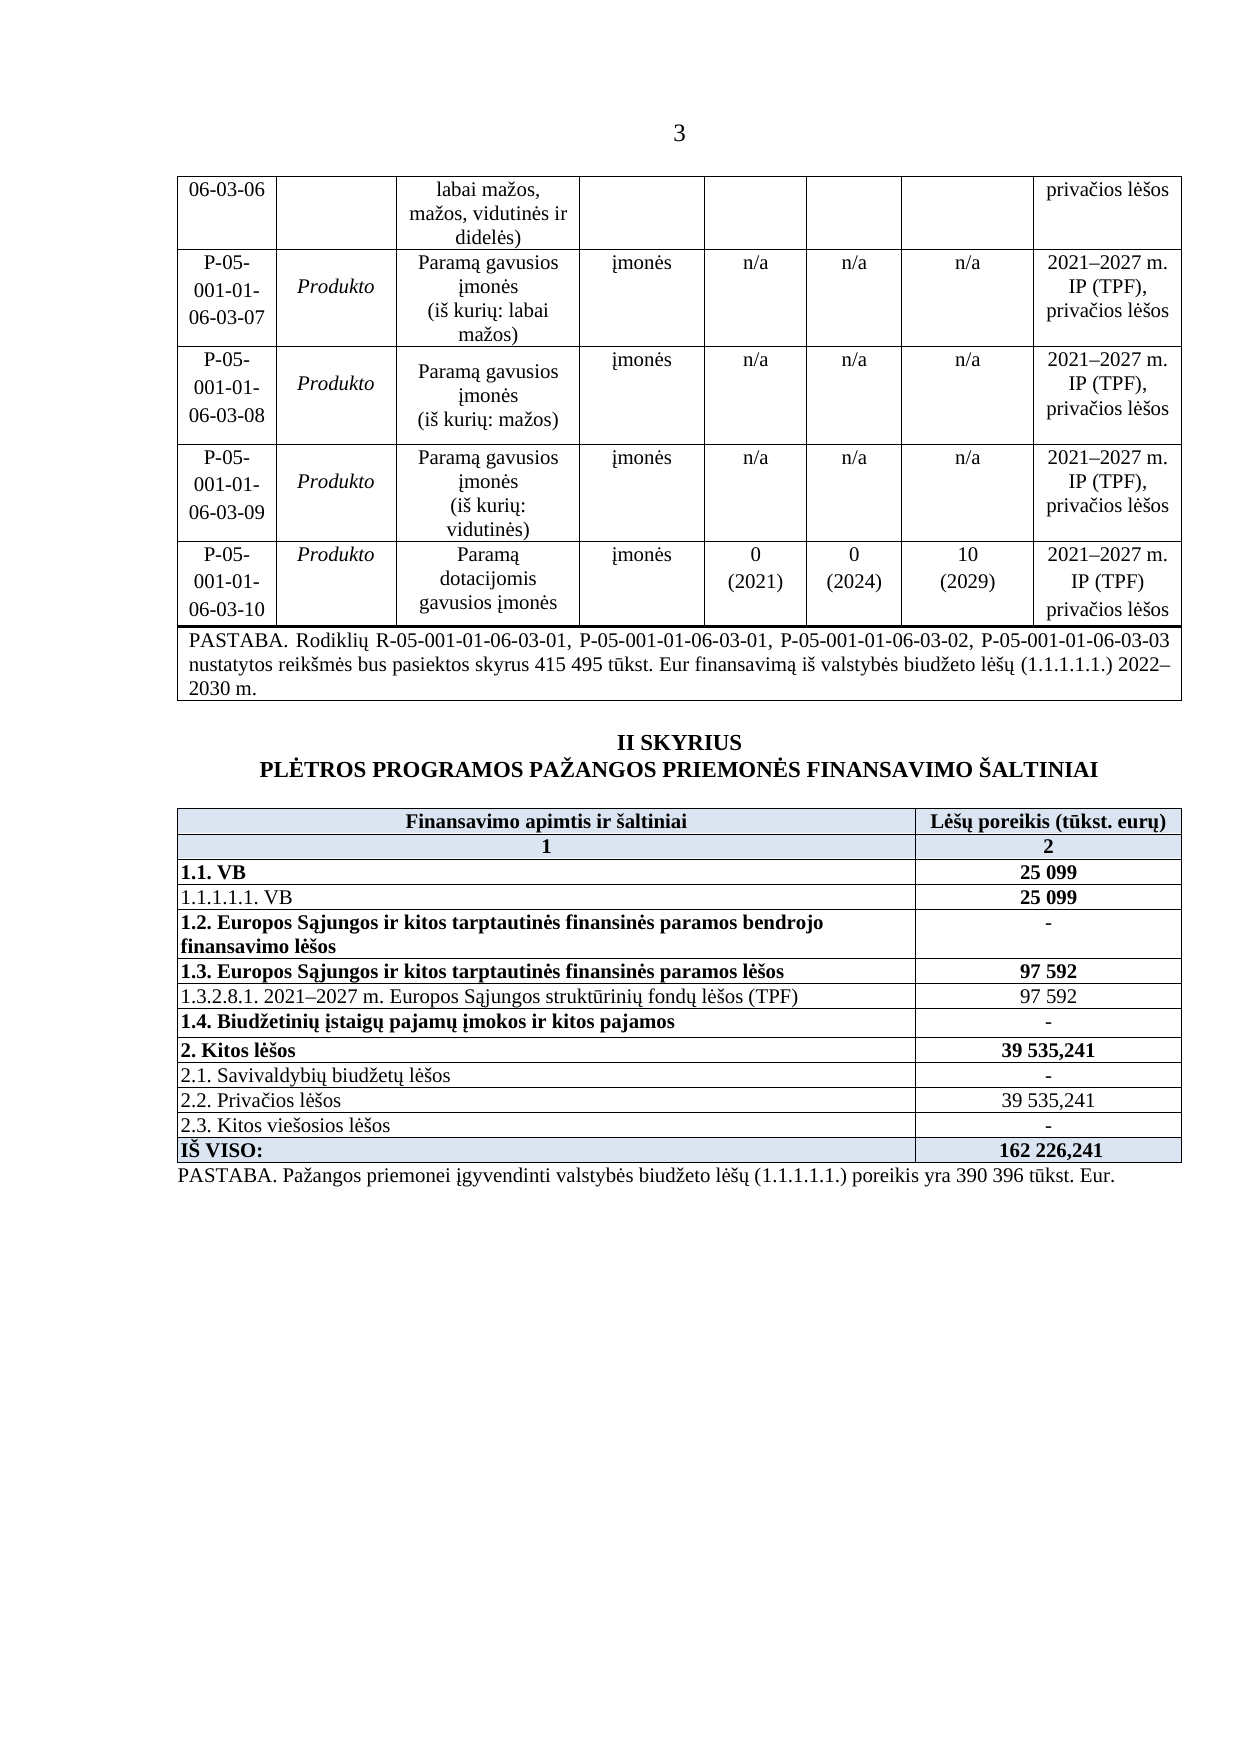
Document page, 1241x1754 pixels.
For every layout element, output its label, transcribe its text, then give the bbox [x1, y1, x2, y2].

table_cell n/a [902, 250, 1033, 346]
table_cell Produkto [277, 250, 396, 346]
table_cell 06-03-06 [178, 177, 276, 249]
table_cell įmonės [580, 542, 704, 625]
text II SKYRIUS [177, 729, 1181, 756]
table_cell įmonės [580, 250, 704, 346]
table_cell P-05-001-01-06-03-07 [178, 250, 276, 346]
table_cell - [916, 910, 1181, 958]
table_cell 25 099 [916, 885, 1181, 909]
table_cell n/a [902, 445, 1033, 541]
table_cell 25 099 [916, 860, 1181, 884]
table_cell 2.1. Savivaldybių biudžetų lėšos [178, 1063, 915, 1087]
text PLĖTROS PROGRAMOS PAŽANGOS PRIEMONĖS FINANSAVIMO ŠALTINIAI [177, 756, 1181, 782]
table_cell PASTABA. Rodiklių R-05-001-01-06-03-01, P-05-001-01-06-03-01, P-05-001-01-06-03-02, P-05-001-01-06-03-03 nustatytos reikšmės bus pasiektos skyrus 415 495 tūkst. Eur finansavimą iš valstybės biudžeto lėšų (1.1.1.1.1.) 2022–2030 m. [178, 628, 1181, 700]
table_cell 1.4. Biudžetinių įstaigų pajamų įmokos ir kitos pajamos [178, 1009, 915, 1037]
text PASTABA. Pažangos priemonei įgyvendinti valstybės biudžeto lėšų (1.1.1.1.1.) poreikis yra 390 396 tūkst. Eur. [177, 1163, 1181, 1187]
table_header Lėšų poreikis (tūkst. eurų) [916, 809, 1181, 833]
table_cell Produkto [277, 542, 396, 625]
table_header Finansavimo apimtis ir šaltiniai [178, 809, 915, 833]
table_cell Paramą dotacijomis gavusios įmonės [397, 542, 579, 625]
table_cell 162 226,241 [916, 1138, 1181, 1162]
table_cell 1.2. Europos Sąjungos ir kitos tarptautinės finansinės paramos bendrojo finansavimo lėšos [178, 910, 915, 958]
table_cell - [916, 1009, 1181, 1037]
table_cell 2 [916, 835, 1181, 858]
table_cell įmonės [580, 347, 704, 443]
table_cell n/a [807, 250, 901, 346]
table_cell P-05-001-01-06-03-10 [178, 542, 276, 625]
table_cell 2.2. Privačios lėšos [178, 1088, 915, 1112]
table_cell [807, 177, 901, 249]
table_cell 2021–2027 m. IP (TPF), privačios lėšos [1034, 250, 1181, 346]
table_cell 1.3. Europos Sąjungos ir kitos tarptautinės finansinės paramos lėšos [178, 959, 915, 983]
table_cell Produkto [277, 347, 396, 443]
table_cell 1 [178, 835, 915, 858]
table_cell 2.3. Kitos viešosios lėšos [178, 1113, 915, 1137]
table_cell 2021–2027 m. IP (TPF) privačios lėšos [1034, 542, 1181, 625]
table_cell privačios lėšos [1034, 177, 1181, 249]
table_cell 2021–2027 m. IP (TPF), privačios lėšos [1034, 445, 1181, 541]
table_cell 39 535,241 [916, 1038, 1181, 1062]
table_cell n/a [705, 250, 806, 346]
table_cell Paramą gavusios įmonės (iš kurių: mažos) [397, 347, 579, 443]
table_cell - [916, 1113, 1181, 1137]
table_cell Produkto [277, 445, 396, 541]
table_cell n/a [705, 347, 806, 443]
table_cell n/a [902, 347, 1033, 443]
table_cell n/a [807, 347, 901, 443]
table_cell įmonės [580, 445, 704, 541]
table_cell P-05-001-01-06-03-08 [178, 347, 276, 443]
table_cell 2021–2027 m. IP (TPF), privačios lėšos [1034, 347, 1181, 443]
table_cell 2. Kitos lėšos [178, 1038, 915, 1062]
table_cell 10 (2029) [902, 542, 1033, 625]
table_cell Paramą gavusios įmonės (iš kurių: labai mažos) [397, 250, 579, 346]
table_cell Paramą gavusios įmonės (iš kurių: vidutinės) [397, 445, 579, 541]
table_cell labai mažos, mažos, vidutinės ir didelės) [397, 177, 579, 249]
table_cell 39 535,241 [916, 1088, 1181, 1112]
table_cell 1.1. VB [178, 860, 915, 884]
table_cell n/a [705, 445, 806, 541]
table_cell [277, 177, 396, 249]
table_cell - [916, 1063, 1181, 1087]
table_cell IŠ VISO: [178, 1138, 915, 1162]
table_cell 0 (2024) [807, 542, 901, 625]
table_cell [902, 177, 1033, 249]
table_cell 97 592 [916, 984, 1181, 1008]
table_cell [705, 177, 806, 249]
table_cell 1.3.2.8.1. 2021–2027 m. Europos Sąjungos struktūrinių fondų lėšos (TPF) [178, 984, 915, 1008]
table_cell [580, 177, 704, 249]
table_cell 1.1.1.1.1. VB [178, 885, 915, 909]
table_cell P-05-001-01-06-03-09 [178, 445, 276, 541]
table_cell 0 (2021) [705, 542, 806, 625]
table_cell n/a [807, 445, 901, 541]
table_cell 97 592 [916, 959, 1181, 983]
